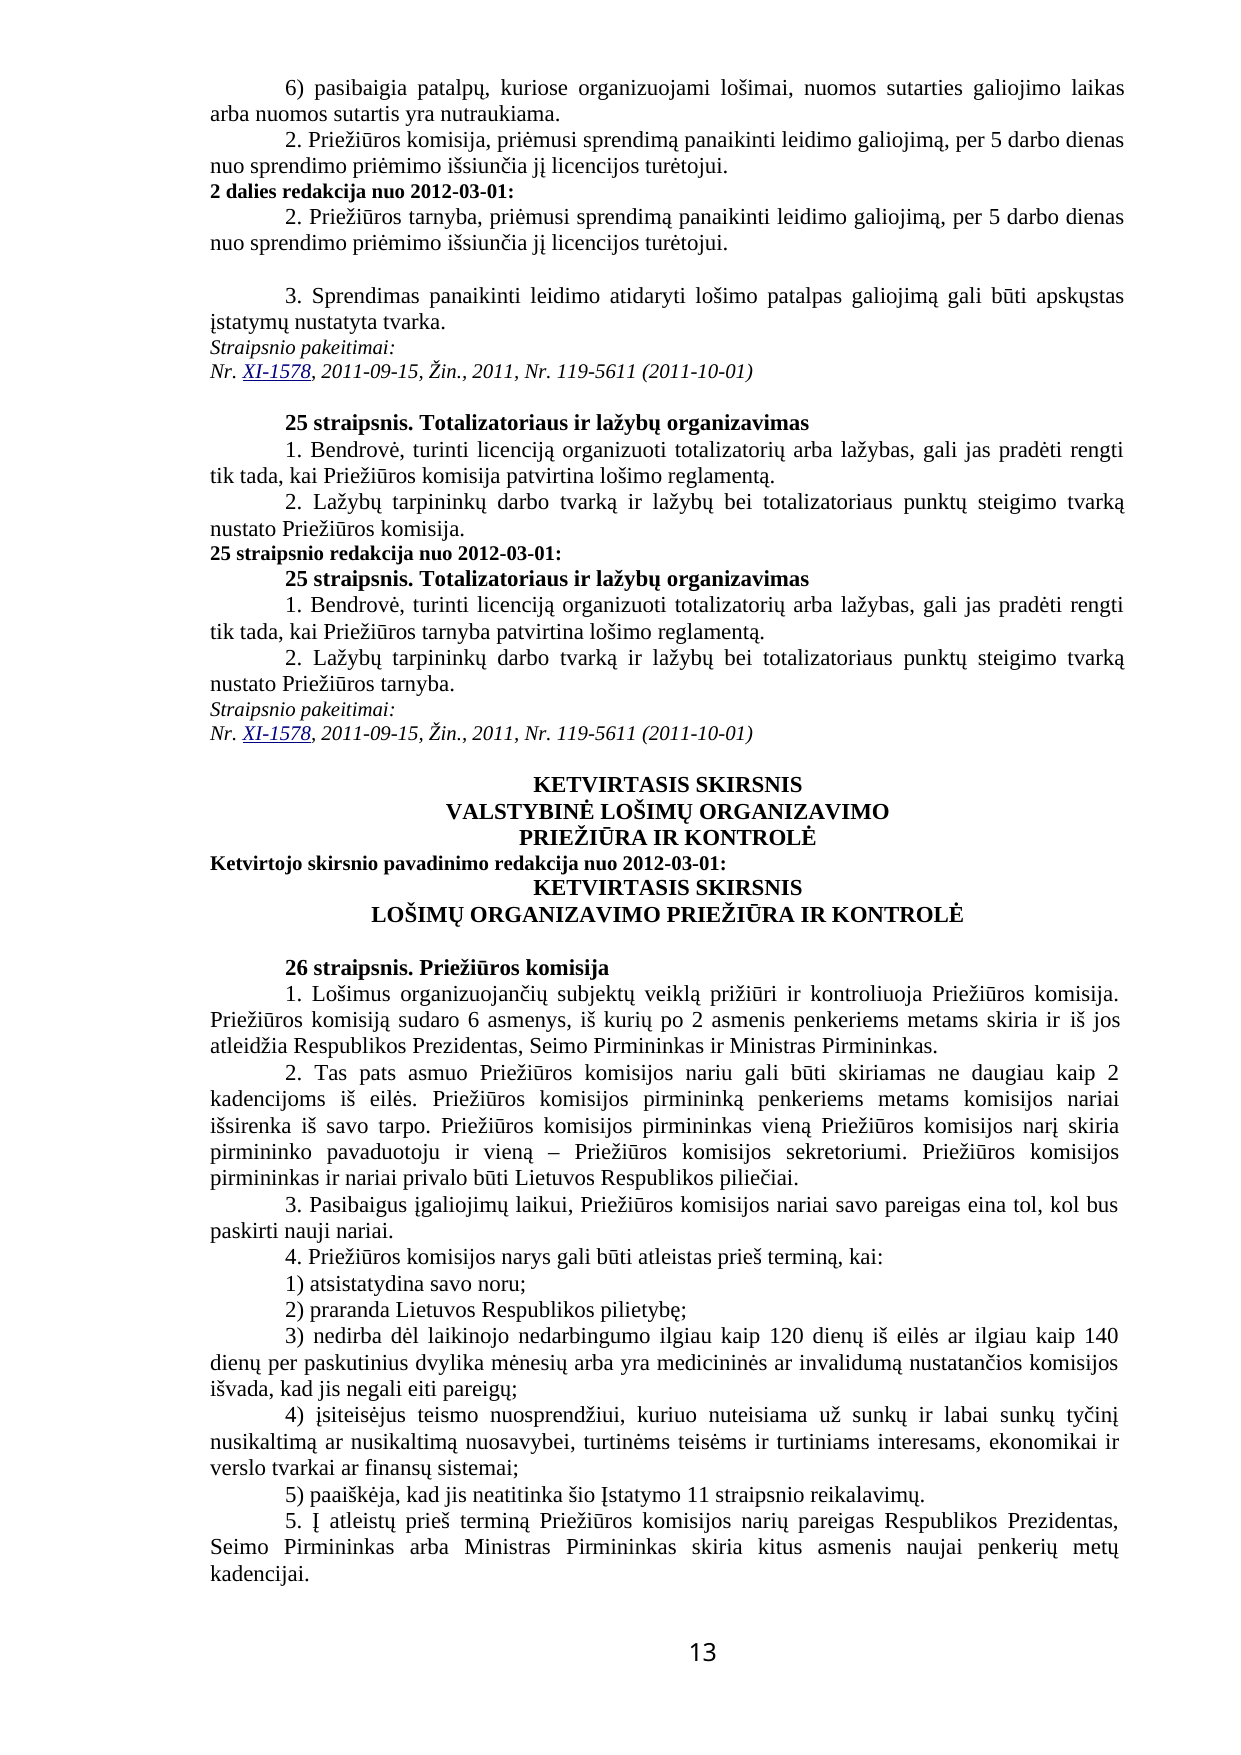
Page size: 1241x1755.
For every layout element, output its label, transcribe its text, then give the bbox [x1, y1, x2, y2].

text 5. Į atleistų prieš terminą Priežiūros komisijos narių pareigas Respublikos Prezidentas, Seimo Pirmininkas arba Ministras Pirmininkas skiria kitus asmenis naujai penkerių metų kadencijai. [210, 1507, 1120, 1586]
text 1) atsistatydina savo noru; [210, 1270, 1120, 1296]
text Nr. XI-1578, 2011-09-15, Žin., 2011, Nr. 119-5611 (2011-10-01) [210, 359, 1120, 383]
text 1. Bendrovė, turinti licenciją organizuoti totalizatorių arba lažybas, gali jas pradėti rengti tik tada, kai Priežiūros tarnyba patvirtina lošimo reglamentą. [210, 591, 1126, 644]
text 25 straipsnis. Totalizatoriaus ir lažybų organizavimas [210, 565, 1126, 591]
text VALSTYBINĖ LOŠIMŲ ORGANIZAVIMO [210, 798, 1126, 824]
text 4) įsiteisėjus teismo nuosprendžiui, kuriuo nuteisiama už sunkų ir labai sunkų tyčinį nusikaltimą ar nusikaltimą nuosavybei, turtinėms teisėms ir turtiniams interesams, ekonomikai ir verslo tvarkai ar finansų sistemai; [210, 1402, 1120, 1481]
text 3. Pasibaigus įgaliojimų laikui, Priežiūros komisijos nariai savo pareigas eina tol, kol bus paskirti nauji nariai. [210, 1191, 1120, 1243]
text Straipsnio pakeitimai: [210, 697, 1120, 721]
text 25 straipsnis. Totalizatoriaus ir lažybų organizavimas [210, 409, 1126, 436]
text 1. Lošimus organizuojančių subjektų veiklą prižiūri ir kontroliuoja Priežiūros komisija. Priežiūros komisiją sudaro 6 asmenys, iš kurių po 2 asmenis penkeriems metams skiria ir iš jos atleidžia Respublikos Prezidentas, Seimo Pirmininkas ir Ministras Pirmininkas. [210, 980, 1120, 1059]
text 2) praranda Lietuvos Respublikos pilietybę; [210, 1296, 1120, 1322]
text 3) nedirba dėl laikinojo nedarbingumo ilgiau kaip 120 dienų iš eilės ar ilgiau kaip 140 dienų per paskutinius dvylika mėnesių arba yra medicininės ar invalidumą nustatančios komisijos išvada, kad jis negali eiti pareigų; [210, 1322, 1120, 1402]
text 2 dalies redakcija nuo 2012-03-01: [210, 179, 1120, 203]
text PRIEŽIŪRA IR KONTROLĖ [210, 824, 1126, 850]
text 1. Bendrovė, turinti licenciją organizuoti totalizatorių arba lažybas, gali jas pradėti rengti tik tada, kai Priežiūros komisija patvirtina lošimo reglamentą. [210, 436, 1126, 488]
text 5) paaiškėja, kad jis neatitinka šio Įstatymo 11 straipsnio reikalavimų. [210, 1481, 1120, 1507]
text 26 straipsnis. Priežiūros komisija [210, 953, 1120, 980]
text KETVIRTASIS SKIRSNIS [210, 874, 1126, 901]
text Nr. XI-1578, 2011-09-15, Žin., 2011, Nr. 119-5611 (2011-10-01) [210, 721, 1120, 745]
text Ketvirtojo skirsnio pavadinimo redakcija nuo 2012-03-01: [210, 850, 1120, 874]
text 2. Priežiūros komisija, priėmusi sprendimą panaikinti leidimo galiojimą, per 5 darbo dienas nuo sprendimo priėmimo išsiunčia jį licencijos turėtojui. [210, 126, 1126, 179]
subtitle KETVIRTASIS SKIRSNIS [210, 771, 1126, 798]
text 2. Lažybų tarpininkų darbo tvarką ir lažybų bei totalizatoriaus punktų steigimo tvarką nustato Priežiūros tarnyba. [210, 644, 1126, 697]
text 25 straipsnio redakcija nuo 2012-03-01: [210, 541, 1120, 565]
text 2. Lažybų tarpininkų darbo tvarką ir lažybų bei totalizatoriaus punktų steigimo tvarką nustato Priežiūros komisija. [210, 488, 1126, 541]
text 6) pasibaigia patalpų, kuriose organizuojami lošimai, nuomos sutarties galiojimo laikas arba nuomos sutartis yra nutraukiama. [210, 73, 1126, 126]
text 4. Priežiūros komisijos narys gali būti atleistas prieš terminą, kai: [210, 1243, 1120, 1270]
text Straipsnio pakeitimai: [210, 335, 1120, 359]
text 2. Priežiūros tarnyba, priėmusi sprendimą panaikinti leidimo galiojimą, per 5 darbo dienas nuo sprendimo priėmimo išsiunčia jį licencijos turėtojui. [210, 203, 1126, 256]
text 3. Sprendimas panaikinti leidimo atidaryti lošimo patalpas galiojimą gali būti apskųstas įstatymų nustatyta tvarka. [210, 282, 1126, 335]
text 2. Tas pats asmuo Priežiūros komisijos nariu gali būti skiriamas ne daugiau kaip 2 kadencijoms iš eilės. Priežiūros komisijos pirmininką penkeriems metams komisijos nariai išsirenka iš savo tarpo. Priežiūros komisijos pirmininkas vieną Priežiūros komisijos narį skiria pirmininko pavaduotoju ir vieną – Priežiūros komisijos sekretoriumi. Priežiūros komisijos pirmininkas ir nariai privalo būti Lietuvos Respublikos piliečiai. [210, 1059, 1120, 1191]
text LOŠIMŲ ORGANIZAVIMO PRIEŽIŪRA IR KONTROLĖ [210, 901, 1126, 927]
